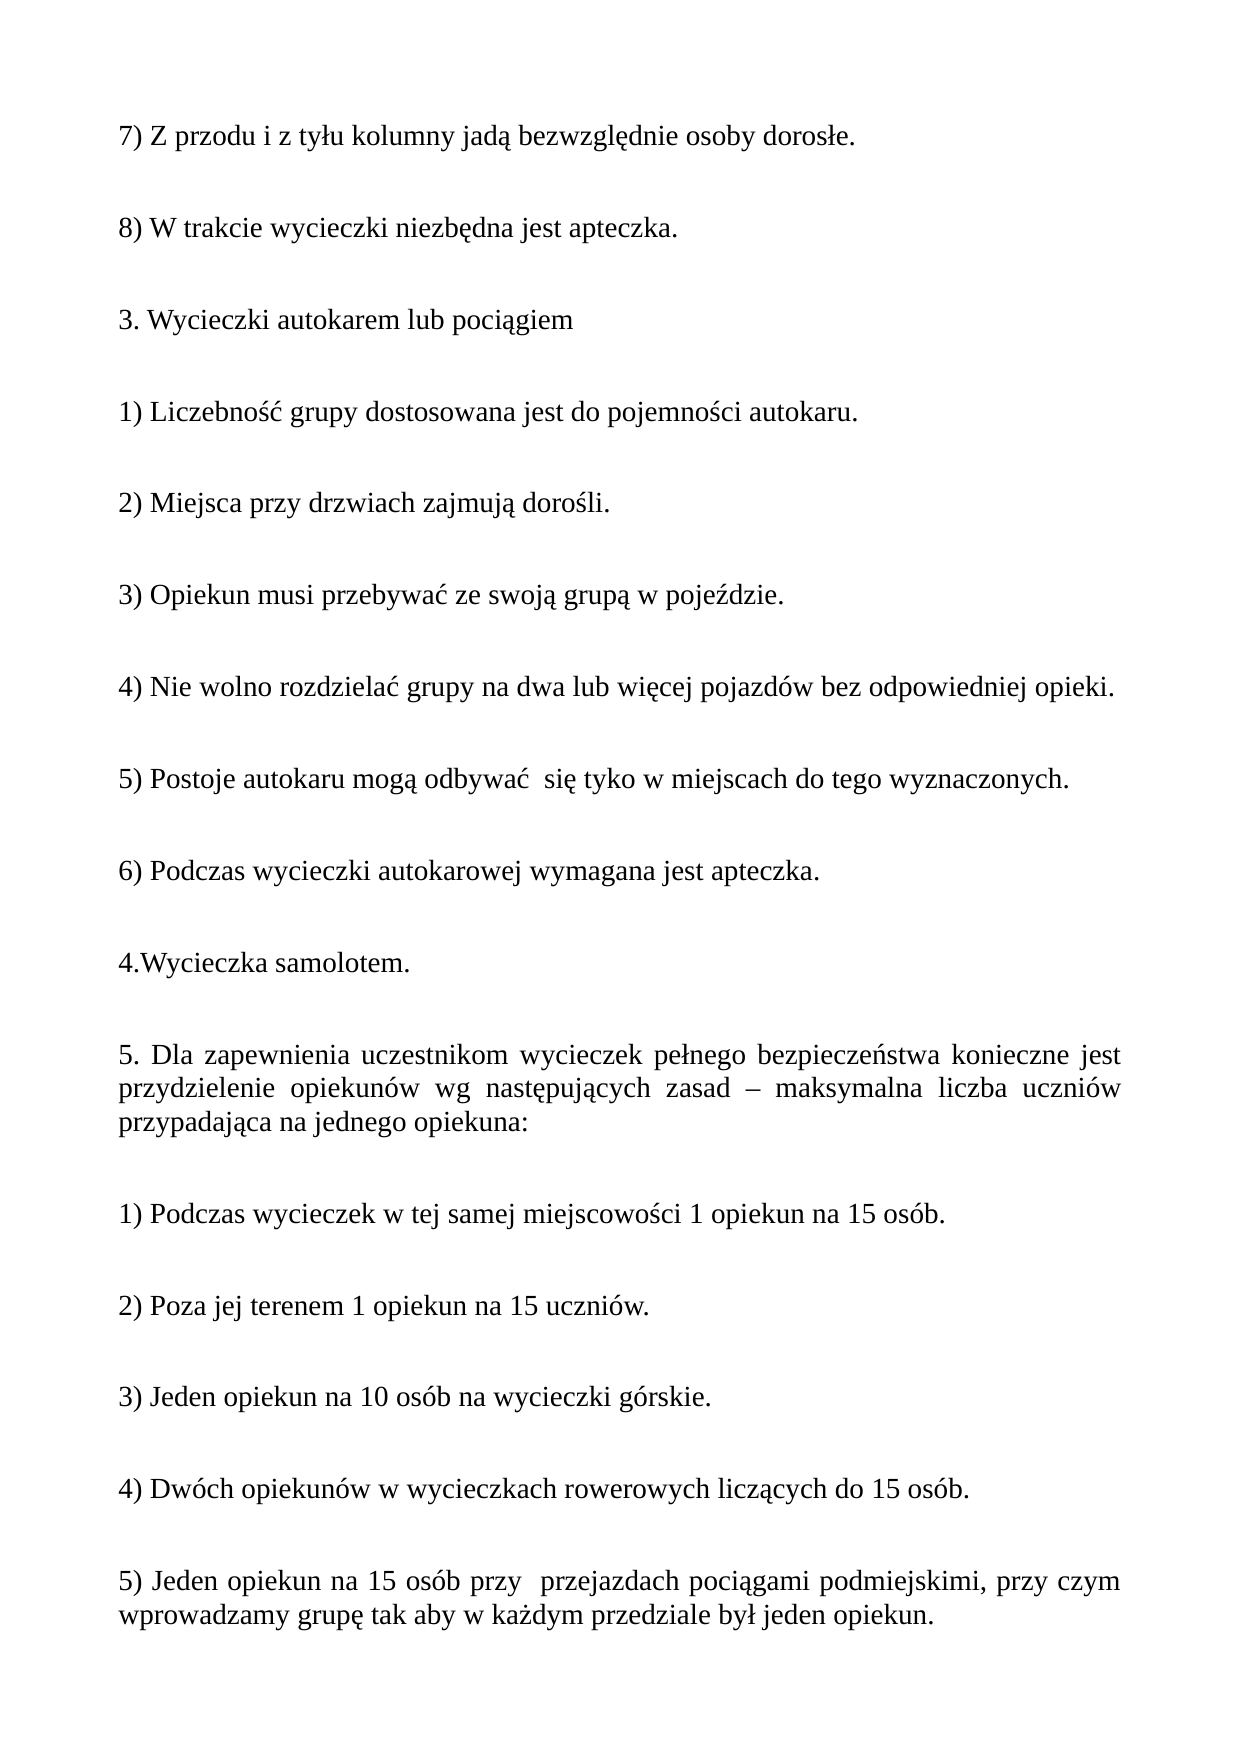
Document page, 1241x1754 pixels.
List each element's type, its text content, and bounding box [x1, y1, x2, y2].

text 5) Jeden opiekun na 15 osób przy przejazdach pociągami podmiejskimi, przy czym wprowadzamy grupę tak aby w każdym przedziale był jeden opiekun. [118, 1563, 1122, 1630]
text 5. Dla zapewnienia uczestnikom wycieczek pełnego bezpieczeństwa konieczne jest przydzielenie opiekunów wg następujących zasad – maksymalna liczba uczniów przypadająca na jednego opiekuna: [118, 1037, 1122, 1137]
text 5) Postoje autokaru mogą odbywać się tyko w miejscach do tego wyznaczonych. [118, 761, 1122, 795]
text 3) Opiekun musi przebywać ze swoją grupą w pojeździe. [118, 577, 1122, 611]
text 4.Wycieczka samolotem. [118, 945, 1122, 978]
text 6) Podczas wycieczki autokarowej wymagana jest apteczka. [118, 853, 1122, 887]
text 2) Miejsca przy drzwiach zajmują dorośli. [118, 486, 1122, 519]
text 8) W trakcie wycieczki niezbędna jest apteczka. [118, 210, 1122, 243]
text 7) Z przodu i z tyłu kolumny jadą bezwzględnie osoby dorosłe. [118, 118, 1122, 152]
text 2) Poza jej terenem 1 opiekun na 15 uczniów. [118, 1288, 1122, 1321]
text 1) Podczas wycieczek w tej samej miejscowości 1 opiekun na 15 osób. [118, 1196, 1122, 1229]
text 1) Liczebność grupy dostosowana jest do pojemności autokaru. [118, 394, 1122, 427]
text 4) Nie wolno rozdzielać grupy na dwa lub więcej pojazdów bez odpowiedniej opieki. [118, 669, 1122, 703]
text 4) Dwóch opiekunów w wycieczkach rowerowych liczących do 15 osób. [118, 1471, 1122, 1505]
text 3) Jeden opiekun na 10 osób na wycieczki górskie. [118, 1379, 1122, 1413]
text 3. Wycieczki autokarem lub pociągiem [118, 302, 1122, 335]
